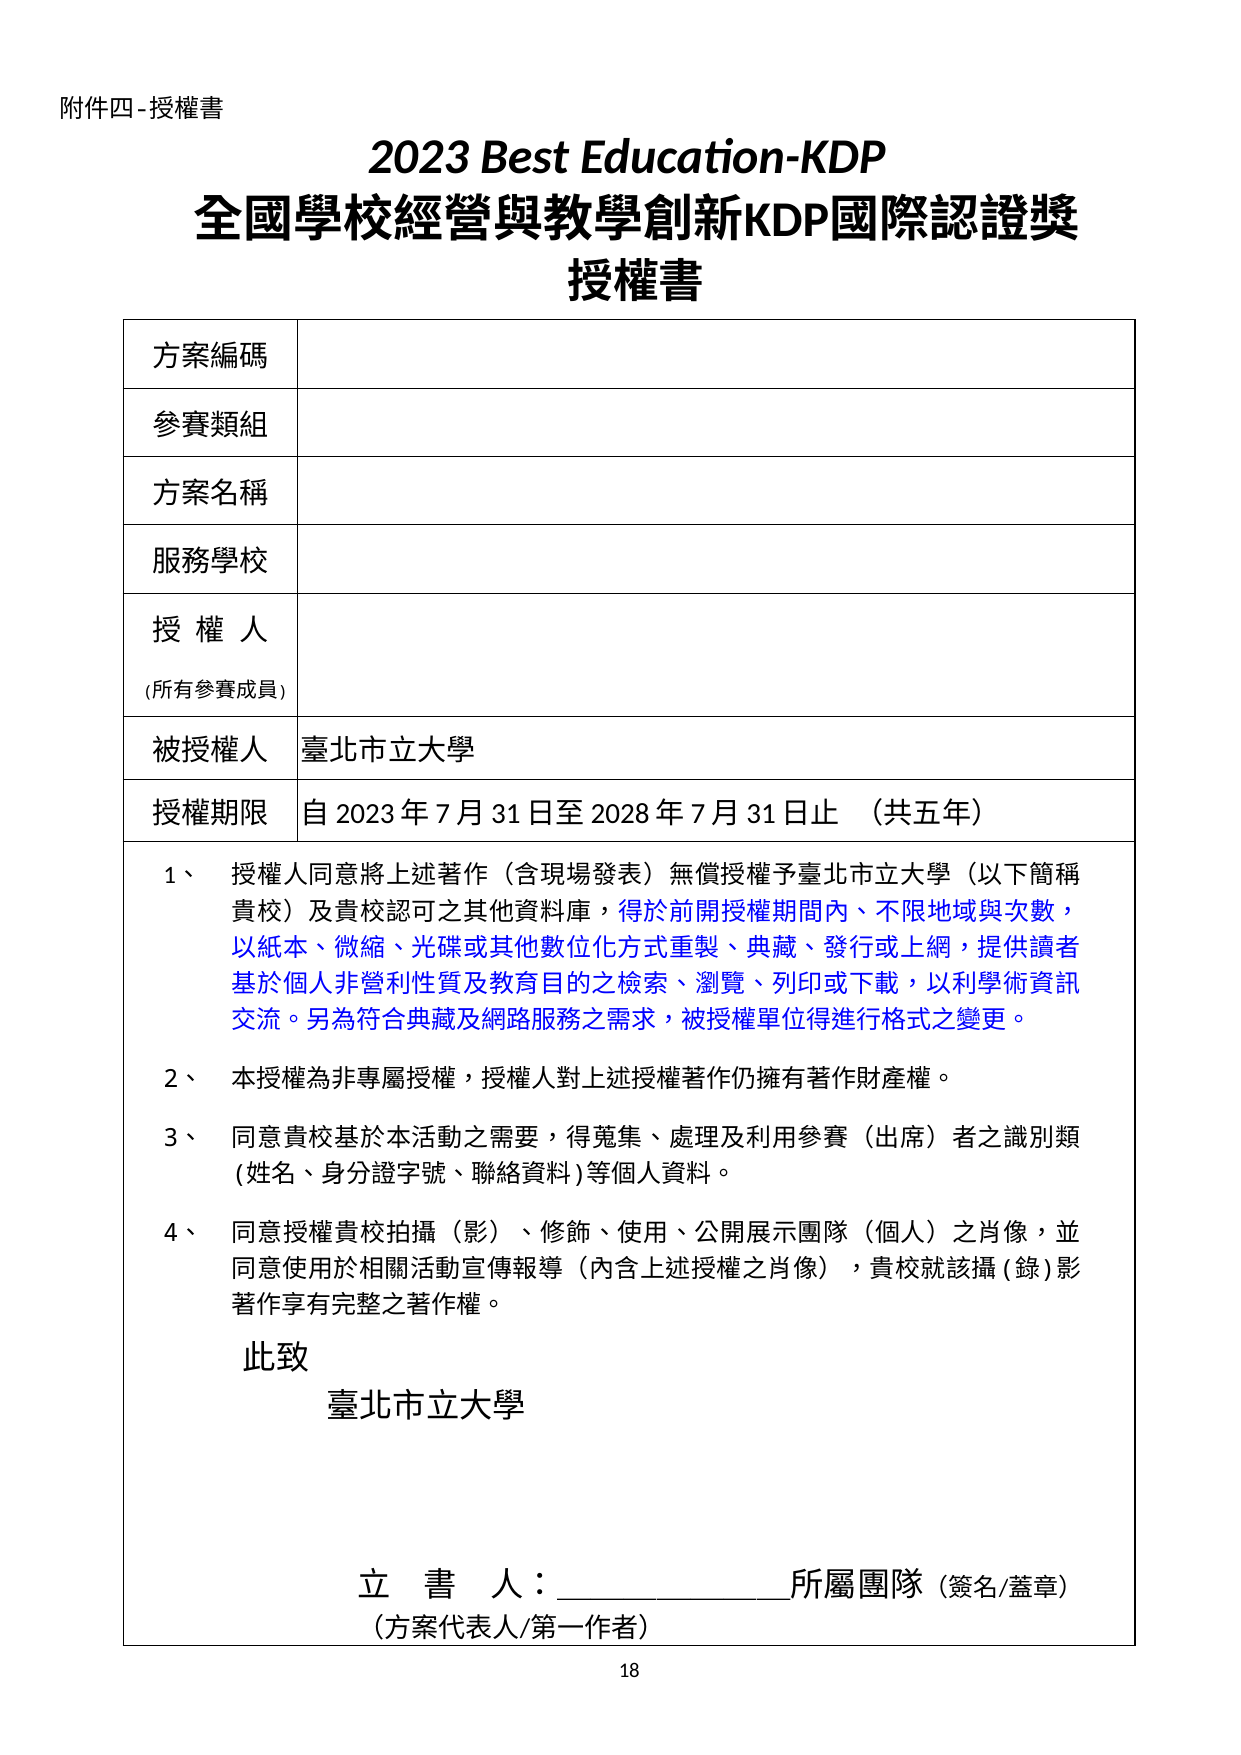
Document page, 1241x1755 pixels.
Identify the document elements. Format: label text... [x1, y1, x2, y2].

table_cell 參賽類組 [124, 389, 297, 456]
text 授權書 [59, 259, 1199, 307]
text 全國學校經營與教學創新KDP國際認證獎 [59, 198, 1199, 246]
table_cell [298, 594, 1134, 716]
table_header 方案編碼 [124, 320, 297, 388]
table_cell 授權人同意將上述著作（含現場發表）無償授權予臺北市立大學（以下簡稱貴校）及貴校認可之其他資料庫，得於前開授權期間內、不限地域與次數，以紙本、微縮、光碟或其他數位化方式重製、典藏、發行或上網，提供讀者基於個人非營利性質及教育目的之檢索、瀏覽、列印或下載，以利學術資訊交流。另為符合典藏及網路服務之需求，被授權單位得進行格式之變更。 本授權為非專屬授權，授權人對上述授權著作仍擁有著作財產權。 同意貴校基於本活動之需要，得蒐集、處理及利用參賽（出席）者之識別類(姓名、身分證字號、聯絡資料)等個人資料。 同意授權貴校拍攝（影）、修飾、使用、公開展示團隊（個人）之肖像，並同意使用於相關活動宣傳報導（內含上述授權之肖像），貴校就該攝(錄)影著作享有完整之著作權。 此致 臺北市立大學 立 書 人：＿＿＿＿＿＿＿所屬團隊（簽名/蓋章） （方案代表人/第一作者） [124, 842, 1134, 1645]
table_cell 被授權人 [124, 717, 297, 779]
table_cell [298, 525, 1134, 593]
table_cell 臺北市立大學 [298, 717, 1134, 779]
table_cell 方案名稱 [124, 457, 297, 524]
table_cell 授 權 人 (所有參賽成員) [124, 594, 297, 716]
table_cell [298, 457, 1134, 524]
table_cell 自2023年7月31日至2028年7月31日止 （共五年） [298, 780, 1134, 841]
text 附件四-授權書 [59, 89, 1199, 125]
table_cell 授權期限 [124, 780, 297, 841]
table_cell [298, 389, 1134, 456]
table_cell 服務學校 [124, 525, 297, 593]
table_header [298, 320, 1134, 388]
text 2023 Best Education-KDP [59, 125, 1199, 186]
